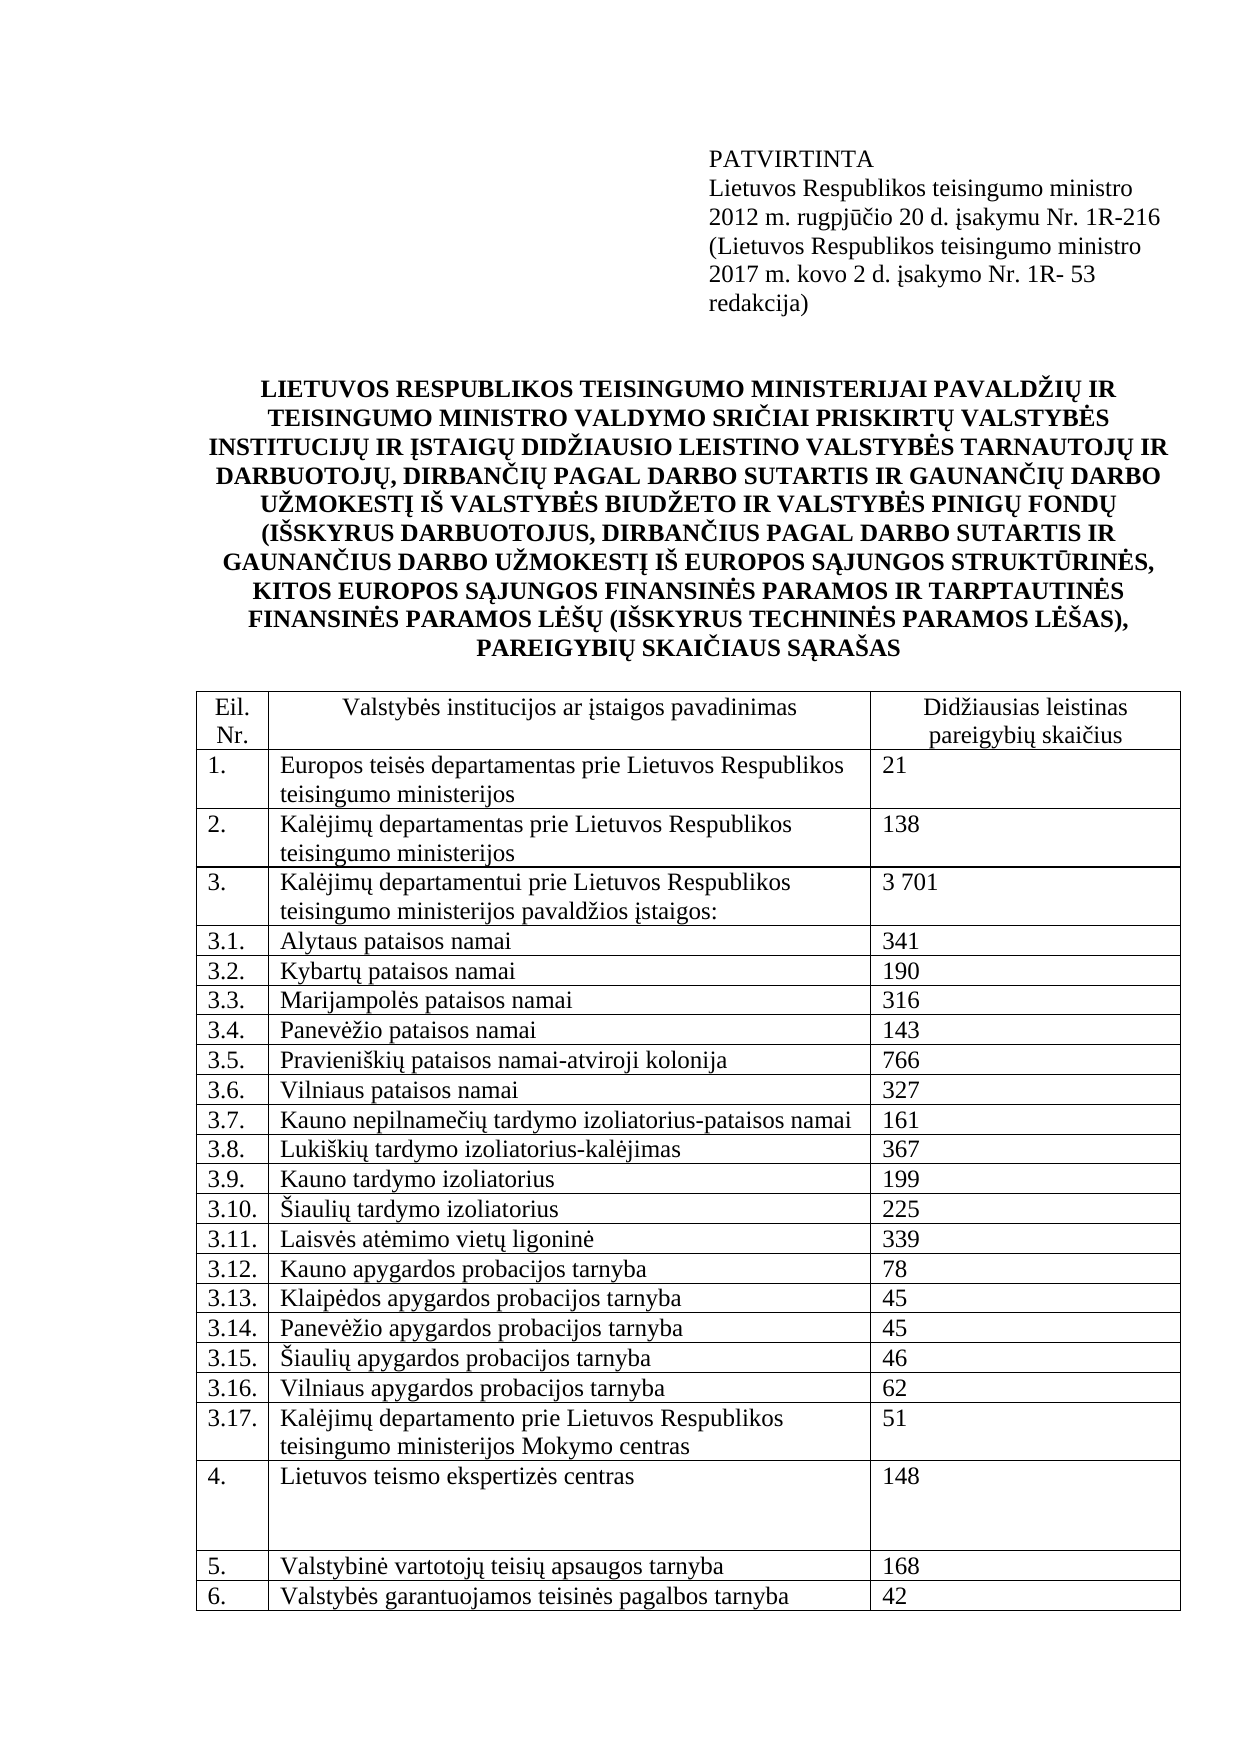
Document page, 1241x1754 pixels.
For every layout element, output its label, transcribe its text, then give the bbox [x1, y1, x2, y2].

table_cell 3. [197, 868, 268, 925]
table_cell Valstybės garantuojamos teisinės pagalbos tarnyba [269, 1581, 870, 1610]
table_cell Kalėjimų departamentas prie Lietuvos Respublikos teisingumo ministerijos [269, 809, 870, 866]
table_cell 339 [871, 1224, 1180, 1253]
text redakcija) [709, 288, 1181, 317]
table_cell 62 [871, 1373, 1180, 1402]
table_cell Laisvės atėmimo vietų ligoninė [269, 1224, 870, 1253]
table_header Valstybės institucijos ar įstaigos pavadinimas [269, 692, 870, 749]
table_cell Panevėžio pataisos namai [269, 1015, 870, 1044]
table_cell 3.1. [197, 926, 268, 955]
table_cell 148 [871, 1461, 1180, 1550]
table_cell 190 [871, 956, 1180, 984]
table_cell Šiaulių apygardos probacijos tarnyba [269, 1343, 870, 1372]
table_cell 3 701 [871, 868, 1180, 925]
table_cell 316 [871, 986, 1180, 1014]
text (Lietuvos Respublikos teisingumo ministro [709, 231, 1181, 259]
table_cell 1. [197, 750, 268, 808]
table_cell 225 [871, 1194, 1180, 1223]
text PATVIRTINTA [709, 144, 1181, 173]
table_cell Valstybinė vartotojų teisių apsaugos tarnyba [269, 1551, 870, 1580]
table_cell 46 [871, 1343, 1180, 1372]
table_cell Pravieniškių pataisos namai-atviroji kolonija [269, 1045, 870, 1074]
table_cell 42 [871, 1581, 1180, 1610]
table_cell 3.17. [197, 1403, 268, 1460]
table_cell 3.2. [197, 956, 268, 984]
table_cell 78 [871, 1254, 1180, 1282]
table_cell 3.7. [197, 1105, 268, 1133]
table_cell Kalėjimų departamentui prie Lietuvos Respublikos teisingumo ministerijos pavaldžios įstaigos: [269, 868, 870, 925]
table_cell Lukiškių tardymo izoliatorius-kalėjimas [269, 1135, 870, 1163]
table_cell 327 [871, 1075, 1180, 1104]
table_cell 3.6. [197, 1075, 268, 1104]
table_header Didžiausias leistinas pareigybių skaičius [871, 692, 1180, 749]
table_cell 199 [871, 1164, 1180, 1193]
table_cell Marijampolės pataisos namai [269, 986, 870, 1014]
table_cell Europos teisės departamentas prie Lietuvos Respublikos teisingumo ministerijos [269, 750, 870, 808]
table_cell 45 [871, 1284, 1180, 1312]
table_cell Alytaus pataisos namai [269, 926, 870, 955]
table_header Eil. Nr. [197, 692, 268, 749]
table_cell 3.10. [197, 1194, 268, 1223]
table_cell 143 [871, 1015, 1180, 1044]
table_cell 766 [871, 1045, 1180, 1074]
table_cell 51 [871, 1403, 1180, 1460]
table_cell 3.12. [197, 1254, 268, 1282]
table_cell 367 [871, 1135, 1180, 1163]
table_cell 45 [871, 1313, 1180, 1342]
table_cell 3.11. [197, 1224, 268, 1253]
table_cell 21 [871, 750, 1180, 808]
table_cell Panevėžio apygardos probacijos tarnyba [269, 1313, 870, 1342]
table_cell 168 [871, 1551, 1180, 1580]
table_cell 3.16. [197, 1373, 268, 1402]
table_cell Kybartų pataisos namai [269, 956, 870, 984]
table_cell Kalėjimų departamento prie Lietuvos Respublikos teisingumo ministerijos Mokymo centras [269, 1403, 870, 1460]
table_cell 3.9. [197, 1164, 268, 1193]
table_cell 3.4. [197, 1015, 268, 1044]
table_cell 4. [197, 1461, 268, 1550]
table_cell 3.13. [197, 1284, 268, 1312]
table_cell Klaipėdos apygardos probacijos tarnyba [269, 1284, 870, 1312]
text Lietuvos Respublikos teisingumo ministro [709, 173, 1181, 202]
table_cell 2. [197, 809, 268, 866]
table_cell 3.15. [197, 1343, 268, 1372]
table_cell 5. [197, 1551, 268, 1580]
table_cell 341 [871, 926, 1180, 955]
table_cell Lietuvos teismo ekspertizės centras [269, 1461, 870, 1550]
table_cell Vilniaus pataisos namai [269, 1075, 870, 1104]
table_cell 3.5. [197, 1045, 268, 1074]
table_cell 3.14. [197, 1313, 268, 1342]
table_cell Kauno nepilnamečių tardymo izoliatorius-pataisos namai [269, 1105, 870, 1133]
table_cell 3.8. [197, 1135, 268, 1163]
table_cell Šiaulių tardymo izoliatorius [269, 1194, 870, 1223]
table_cell 3.3. [197, 986, 268, 1014]
table_cell Kauno tardymo izoliatorius [269, 1164, 870, 1193]
table_cell 161 [871, 1105, 1180, 1133]
text LIETUVOS RESPUBLIKOS TEISINGUMO MINISTERIJAI PAVALDŽIŲ IR TEISINGUMO MINISTRO VALDYMO SRIČIAI PRISKIRTŲ VALSTYBĖS INSTITUCIJŲ IR ĮSTAIGŲ DIDŽIAUSIO LEISTINO VALSTYBĖS TARNAUTOJŲ IR DARBUOTOJŲ, DIRBANČIŲ PAGAL DARBO SUTARTIS IR GAUNANČIŲ DARBO UŽMOKESTĮ IŠ VALSTYBĖS BIUDŽETO IR VALSTYBĖS PINIGŲ FONDŲ (IŠSKYRUS DARBUOTOJUS, DIRBANČIUS PAGAL DARBO SUTARTIS IR GAUNANČIUS DARBO UŽMOKESTĮ IŠ EUROPOS SĄJUNGOS STRUKTŪRINĖS, KITOS EUROPOS SĄJUNGOS FINANSINĖS PARAMOS IR TARPTAUTINĖS FINANSINĖS PARAMOS LĖŠŲ (IŠSKYRUS TECHNINĖS PARAMOS LĖŠAS), PAREIGYBIŲ SKAIČIAUS SĄRAŠas [196, 374, 1181, 662]
table_cell 6. [197, 1581, 268, 1610]
text 2017 m. kovo 2 d. įsakymo Nr. 1R- 53 [709, 259, 1181, 288]
table_cell Kauno apygardos probacijos tarnyba [269, 1254, 870, 1282]
table_cell 138 [871, 809, 1180, 866]
text 2012 m. rugpjūčio 20 d. įsakymu Nr. 1R-216 [709, 202, 1181, 231]
table_cell Vilniaus apygardos probacijos tarnyba [269, 1373, 870, 1402]
